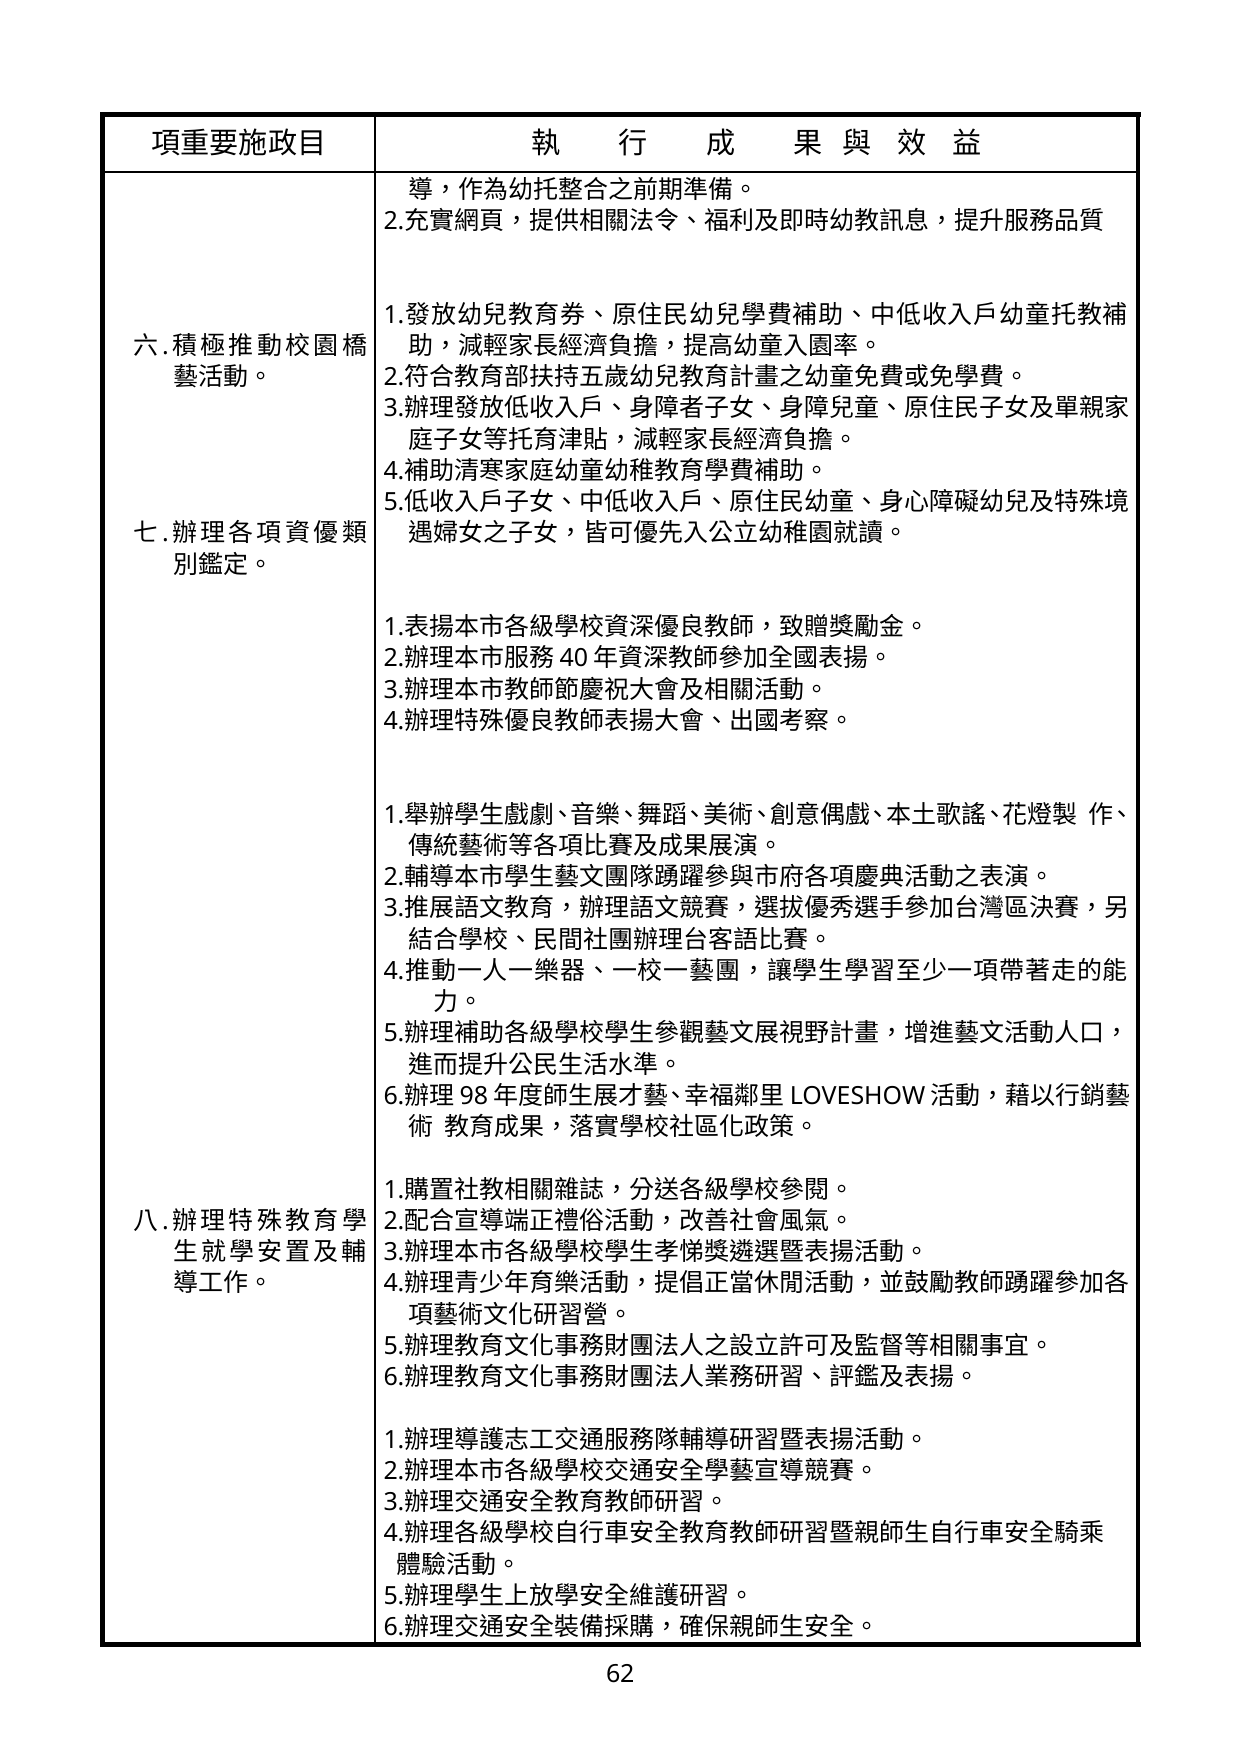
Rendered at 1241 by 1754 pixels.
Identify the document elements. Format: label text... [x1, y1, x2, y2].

table_cell 導，作為幼托整合之前期準備。 2.充實網頁，提供相關法令、福利及即時幼教訊息，提升服務品質 1.發放幼兒教育券、原住民幼兒學費補助、中低收入戶幼童托教補助，減輕家長經濟負擔，提高幼童入園率。 2.符合教育部扶持五歲幼兒教育計畫之幼童免費或免學費。 3.辦理發放低收入戶、身障者子女、身障兒童、原住民子女及單親家 庭子女等托育津貼，減輕家長經濟負擔。 4.補助清寒家庭幼童幼稚教育學費補助。 5.低收入戶子女、中低收入戶、原住民幼童、身心障礙幼兒及特殊境 遇婦女之子女，皆可優先入公立幼稚園就讀。 1.表揚本市各級學校資深優良教師，致贈獎勵金。 2.辦理本市服務40年資深教師參加全國表揚。 3.辦理本市教師節慶祝大會及相關活動。 4.辦理特殊優良教師表揚大會、出國考察。 1.舉辦學生戲劇、音樂、舞蹈、美術、創意偶戲、本土歌謠、花燈製 作、傳統藝術等各項比賽及成果展演。 2.輔導本市學生藝文團隊踴躍參與市府各項慶典活動之表演。 3.推展語文教育，辦理語文競賽，選拔優秀選手參加台灣區決賽，另 結合學校、民間社團辦理台客語比賽。 4.推動一人一樂器、一校一藝團，讓學生學習至少一項帶著走的能力。 5.辦理補助各級學校學生參觀藝文展視野計畫，增進藝文活動人口， 進而提升公民生活水準。 6.辦理98年度師生展才藝、幸福鄰里LOVESHOW活動，藉以行銷藝術 教育成果，落實學校社區化政策。 1.購置社教相關雜誌，分送各級學校參閱。 2.配合宣導端正禮俗活動，改善社會風氣。 3.辦理本市各級學校學生孝悌獎遴選暨表揚活動。 4.辦理青少年育樂活動，提倡正當休閒活動，並鼓勵教師踴躍參加各 項藝術文化研習營。 5.辦理教育文化事務財團法人之設立許可及監督等相關事宜。 6.辦理教育文化事務財團法人業務研習、評鑑及表揚。 1.辦理導護志工交通服務隊輔導研習暨表揚活動。 2.辦理本市各級學校交通安全學藝宣導競賽。 3.辦理交通安全教育教師研習。 4.辦理各級學校自行車安全教育教師研習暨親師生自行車安全騎乘 體驗活動。 5.辦理學生上放學安全維護研習。 6.辦理交通安全裝備採購，確保親師生安全。 [376, 173, 1136, 1642]
table_cell 六.積極推動校園橋 藝活動。 七.辦理各項資優類 別鑑定。 八.辦理特殊教育學 生就學安置及輔 導工作。 [105, 173, 374, 1642]
table_header 項重要施政目 [105, 117, 374, 171]
table_header 執 行 成 果 與 效 益 [376, 117, 1136, 171]
